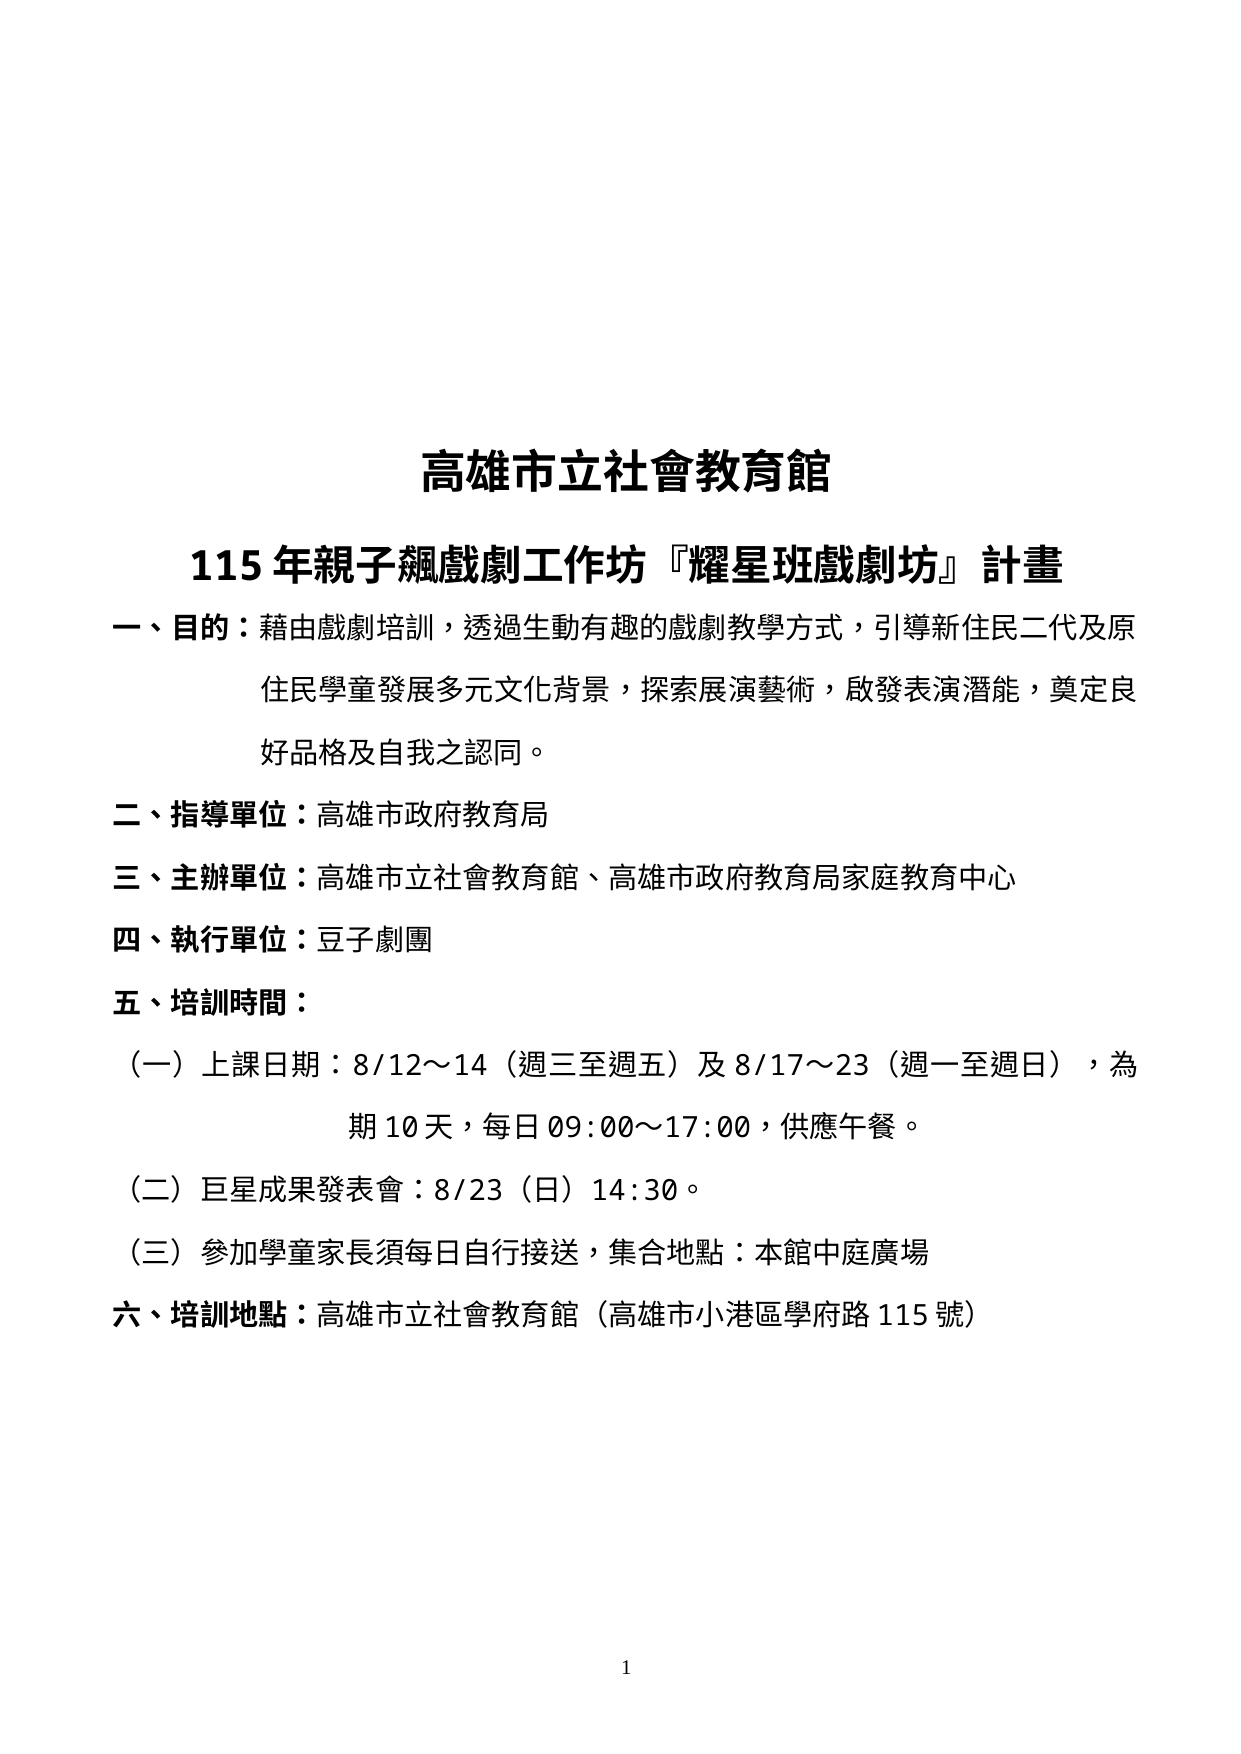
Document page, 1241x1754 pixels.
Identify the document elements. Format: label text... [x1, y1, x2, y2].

text （二）巨星成果發表會：8/23（日）14:30。 [112, 1146, 1140, 1209]
text 115年親子飆戲劇工作坊『耀星班戲劇坊』計畫 [112, 521, 1140, 584]
text 高雄市立社會教育館 [112, 396, 1140, 521]
text 五、培訓時間： [112, 959, 1140, 1021]
text 六、培訓地點：高雄市立社會教育館（高雄市小港區學府路115號） [112, 1271, 1140, 1334]
text 四、執行單位：豆子劇團 [112, 896, 1140, 959]
text 一、目的：藉由戲劇培訓，透過生動有趣的戲劇教學方式，引導新住民二代及原住民學童發展多元文化背景，探索展演藝術，啟發表演潛能，奠定良好品格及自我之認同。 [112, 584, 1140, 771]
text （一）上課日期：8/12～14（週三至週五）及8/17～23（週一至週日），為期10天，每日09:00～17:00，供應午餐。 [112, 1021, 1140, 1146]
text 二、指導單位：高雄市政府教育局 [112, 771, 1140, 834]
text （三）參加學童家長須每日自行接送，集合地點：本館中庭廣場 [112, 1209, 1140, 1271]
text 三、主辦單位：高雄市立社會教育館、高雄市政府教育局家庭教育中心 [112, 834, 1140, 896]
